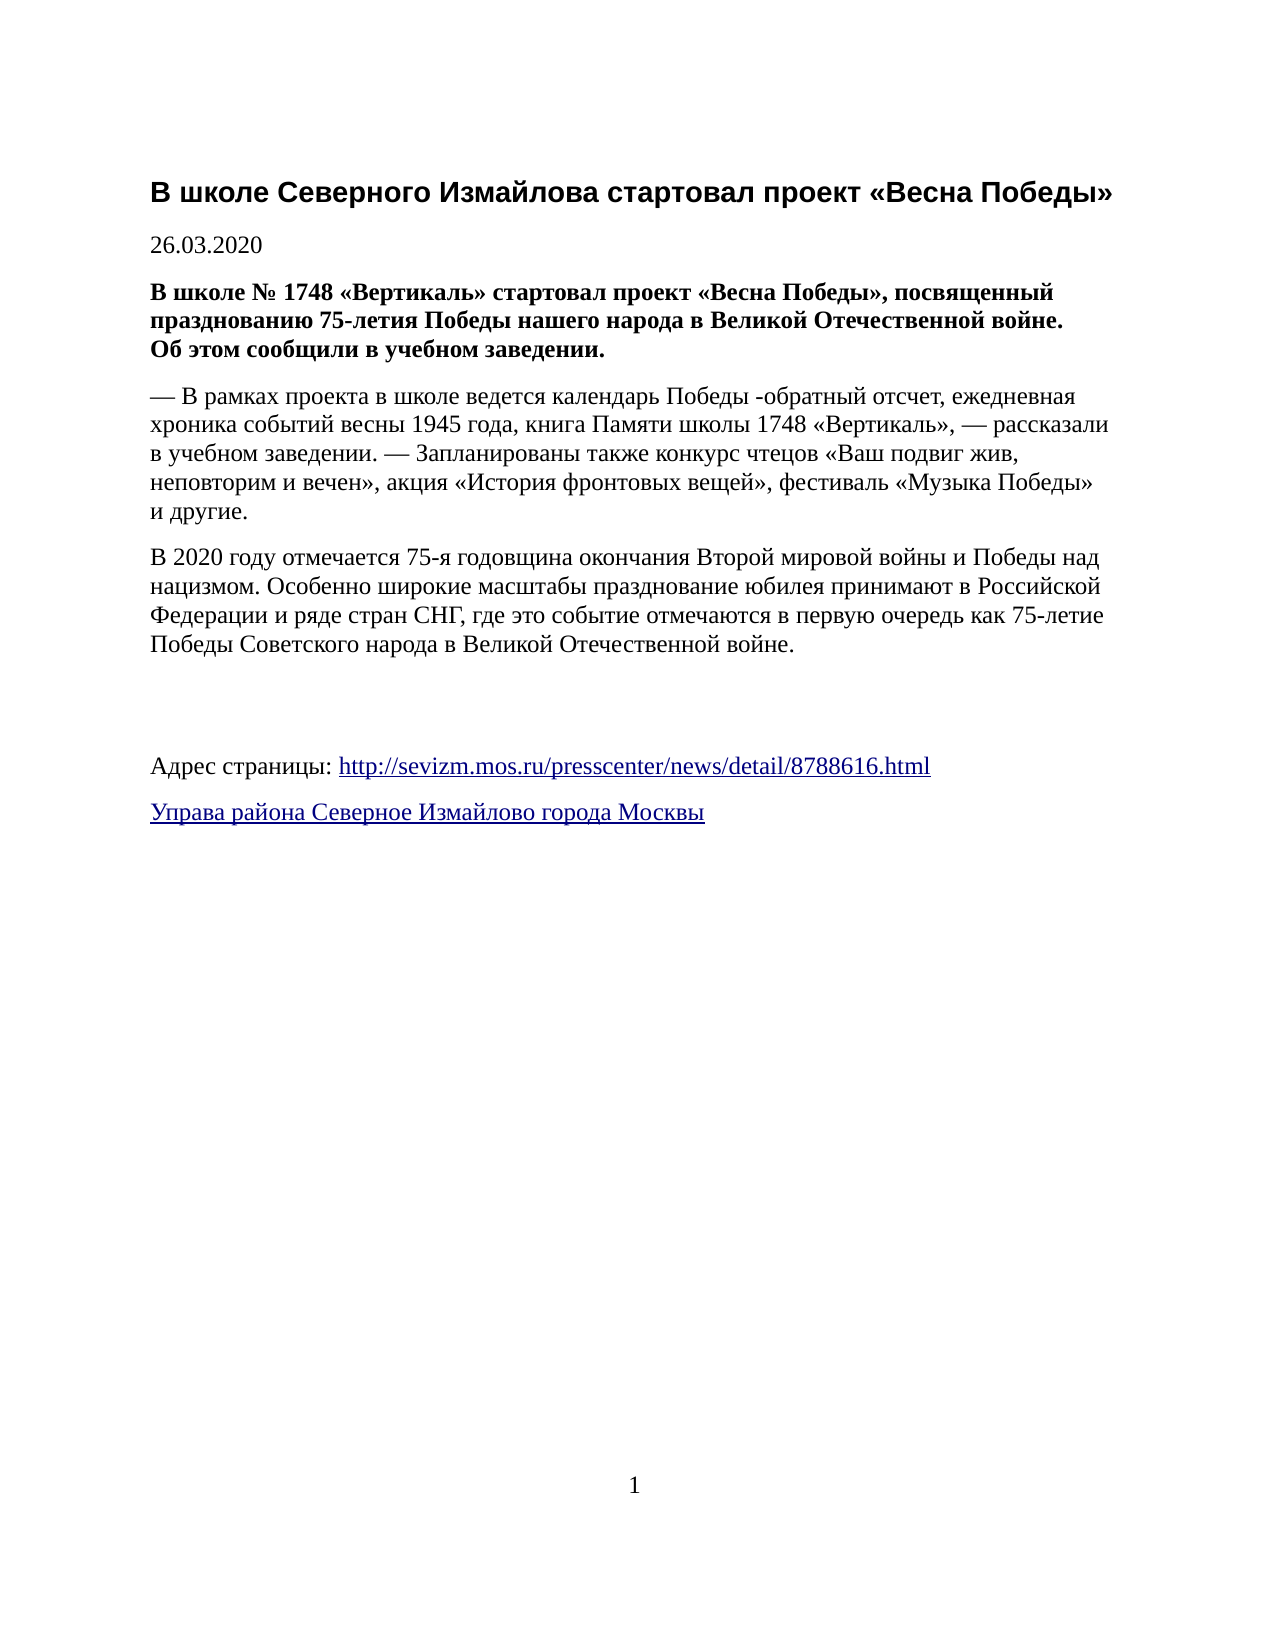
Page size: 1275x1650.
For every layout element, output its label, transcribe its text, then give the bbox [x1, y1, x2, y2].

text В 2020 году отмечается 75-я годовщина окончания Второй мировой войны и Победы над нацизмом. Особенно широкие масштабы празднование юбилея принимают в Российской Федерации и ряде стран СНГ, где это событие отмечаются в первую очередь как 75-летие Победы Советского народа в Великой Отечественной войне. [150, 542, 1125, 657]
text Управа района Северное Измайлово города Москвы [150, 797, 1125, 826]
text В школе № 1748 «Вертикаль» стартовал проект «Весна Победы», посвященный празднованию 75-летия Победы нашего народа в Великой Отечественной войне. Об этом сообщили в учебном заведении. [150, 277, 1125, 363]
text — В рамках проекта в школе ведется календарь Победы -обратный отсчет, ежедневная хроника событий весны 1945 года, книга Памяти школы 1748 «Вертикаль», — рассказали в учебном заведении. — Запланированы также конкурс чтецов «Ваш подвиг жив, неповторим и вечен», акция «История фронтовых вещей», фестиваль «Музыка Победы» и другие. [150, 381, 1125, 524]
text Адрес страницы: http://sevizm.mos.ru/presscenter/news/detail/8788616.html [150, 751, 1125, 779]
text 26.03.2020 [150, 230, 1125, 259]
subtitle В школе Северного Измайлова стартовал проект «Весна Победы» [150, 175, 1125, 208]
